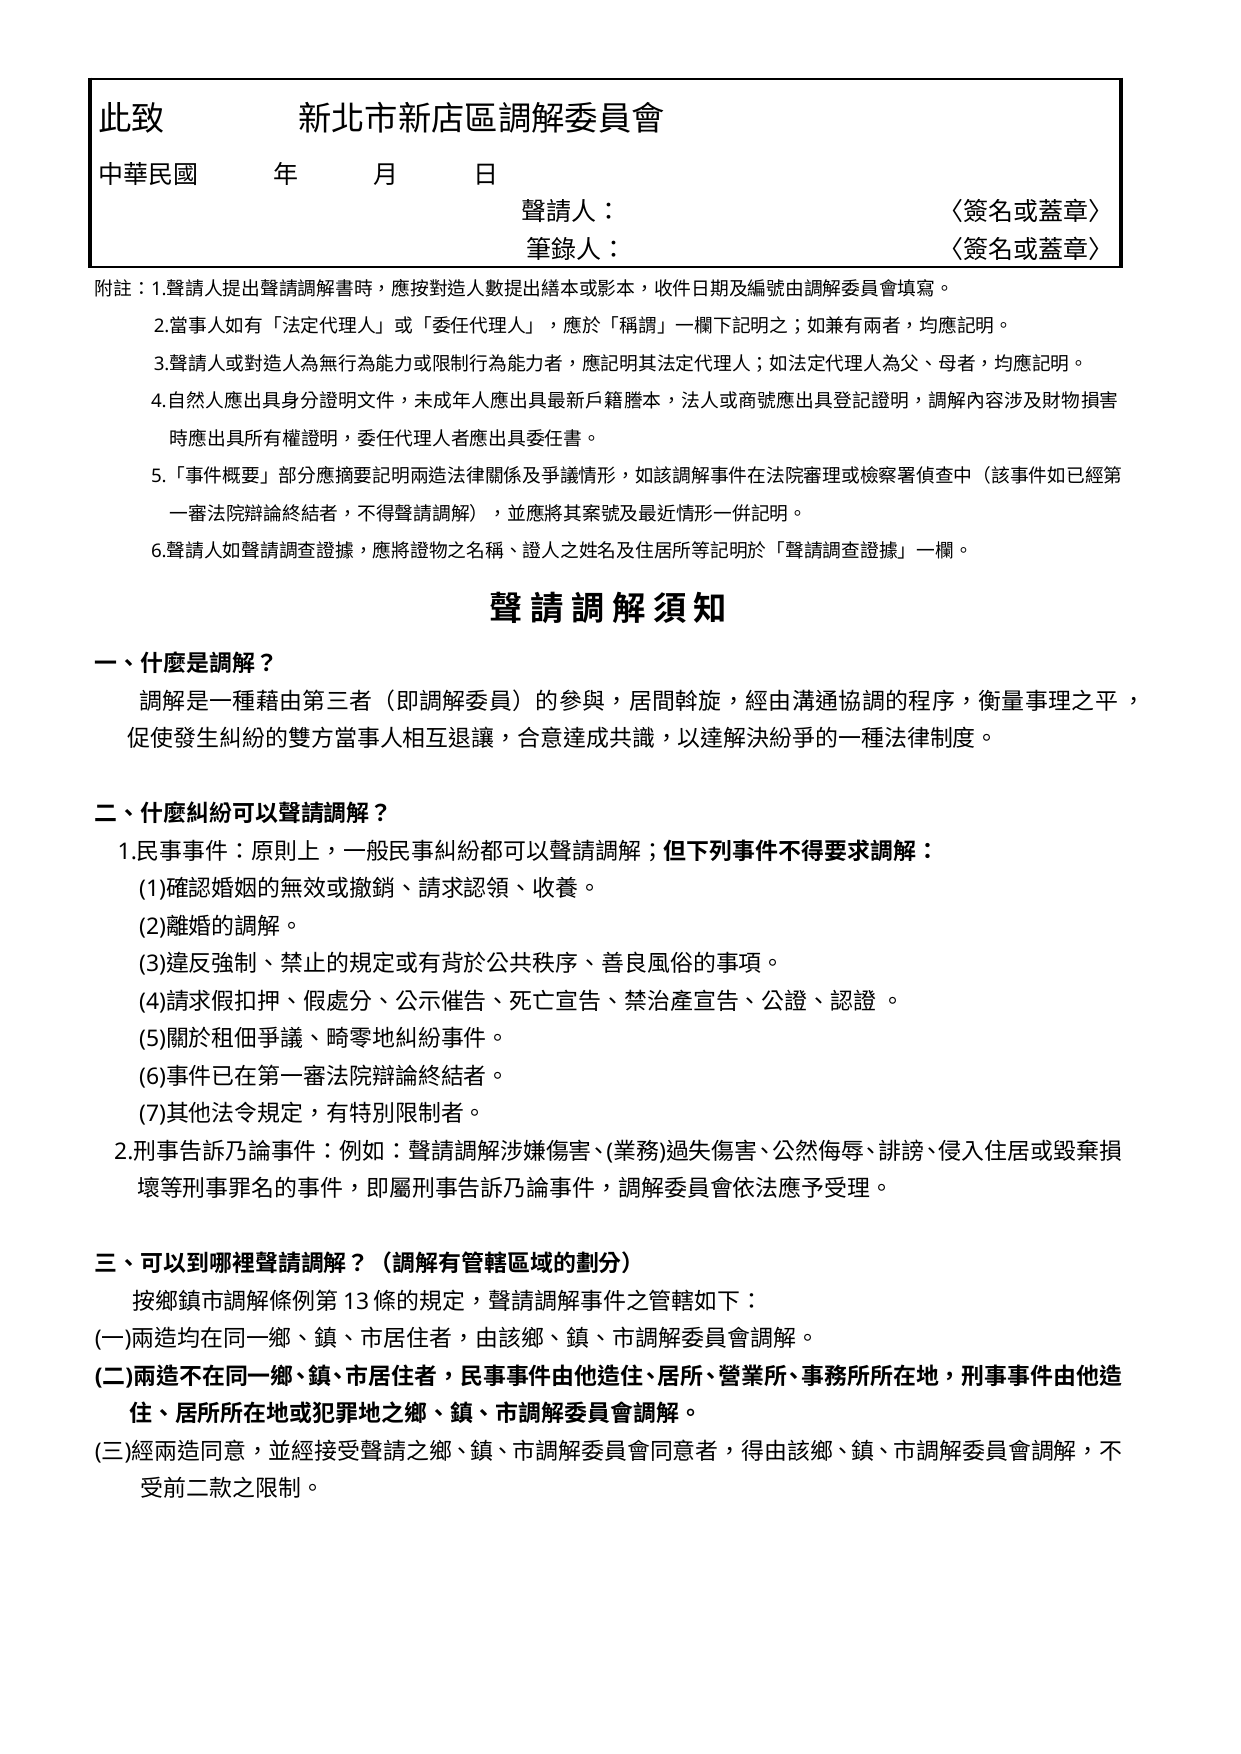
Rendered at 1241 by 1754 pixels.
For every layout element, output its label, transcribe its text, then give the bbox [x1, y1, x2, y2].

text 2.當事人如有「法定代理人」或「委任代理人」，應於「稱謂」一欄下記明之；如兼有兩者，均應記明。 [94, 306, 1122, 343]
text (6)事件已在第一審法院辯論終結者。 [139, 1056, 1122, 1093]
text 一、什麼是調解？ [94, 643, 1122, 681]
text (一)兩造均在同一鄉、鎮、市居住者，由該鄉、鎮、市調解委員會調解。 [94, 1318, 1122, 1356]
text 調解是一種藉由第三者（即調解委員）的參與，居間斡旋，經由溝通協調的程序，衡量事理之平，促使發生糾紛的雙方當事人相互退讓，合意達成共識，以達解決紛爭的一種法律制度。 [128, 681, 1122, 756]
text 2.刑事告訴乃論事件：例如：聲請調解涉嫌傷害、(業務)過失傷害、公然侮辱、誹謗、侵入住居或毀棄損壞等刑事罪名的事件，即屬刑事告訴乃論事件，調解委員會依法應予受理。 [114, 1131, 1122, 1206]
text 3.聲請人或對造人為無行為能力或限制行為能力者，應記明其法定代理人；如法定代理人為父、母者，均應記明。 [94, 343, 1122, 381]
text (二)兩造不在同一鄉、鎮、市居住者，民事事件由他造住、居所、營業所、事務所所在地，刑事事件由他造住、居所所在地或犯罪地之鄉、鎮、市調解委員會調解。 [94, 1356, 1122, 1431]
text 5.「事件概要」部分應摘要記明兩造法律關係及爭議情形，如該調解事件在法院審理或檢察署偵查中（該事件如已經第一審法院辯論終結者，不得聲請調解），並應將其案號及最近情形一倂記明。 [151, 456, 1122, 531]
text 6.聲請人如聲請調查證據，應將證物之名稱、證人之姓名及住居所等記明於「聲請調查證據」一欄。 [94, 531, 1122, 568]
text (7)其他法令規定，有特別限制者。 [139, 1093, 1122, 1131]
table_cell 此致 新北市新店區調解委員會 中華民國 年 月 日 聲請人： 〈簽名或蓋章〉 筆錄人： 〈簽名或蓋章〉 [92, 80, 1119, 266]
text 1.民事事件：原則上，一般民事糾紛都可以聲請調解；但下列事件不得要求調解： [94, 831, 1122, 868]
text 按鄉鎮市調解條例第13條的規定，聲請調解事件之管轄如下： [132, 1281, 1122, 1318]
text 附註：1.聲請人提出聲請調解書時，應按對造人數提出繕本或影本，收件日期及編號由調解委員會填寫。 [94, 268, 1122, 306]
text (2)離婚的調解。 [139, 906, 1122, 943]
text (5)關於租佃爭議、畸零地糾紛事件。 [139, 1018, 1122, 1056]
text (三)經兩造同意，並經接受聲請之鄉、鎮、市調解委員會同意者，得由該鄉、鎮、市調解委員會調解，不受前二款之限制。 [94, 1431, 1122, 1506]
text 三、可以到哪裡聲請調解？（調解有管轄區域的劃分） [94, 1243, 1122, 1281]
text (3)違反強制、禁止的規定或有背於公共秩序、善良風俗的事項。 [139, 943, 1122, 981]
text 聲 請 調 解 須 知 [94, 568, 1122, 643]
text (4)請求假扣押、假處分、公示催告、死亡宣告、禁治產宣告、公證、認證 。 [139, 981, 1122, 1018]
text 二、什麼糾紛可以聲請調解？ [94, 793, 1122, 831]
text 4.自然人應出具身分證明文件，未成年人應出具最新戶籍謄本，法人或商號應出具登記證明，調解內容涉及財物損害時應出具所有權證明，委任代理人者應出具委任書。 [151, 381, 1122, 456]
text (1)確認婚姻的無效或撤銷、請求認領、收養。 [139, 868, 1122, 906]
